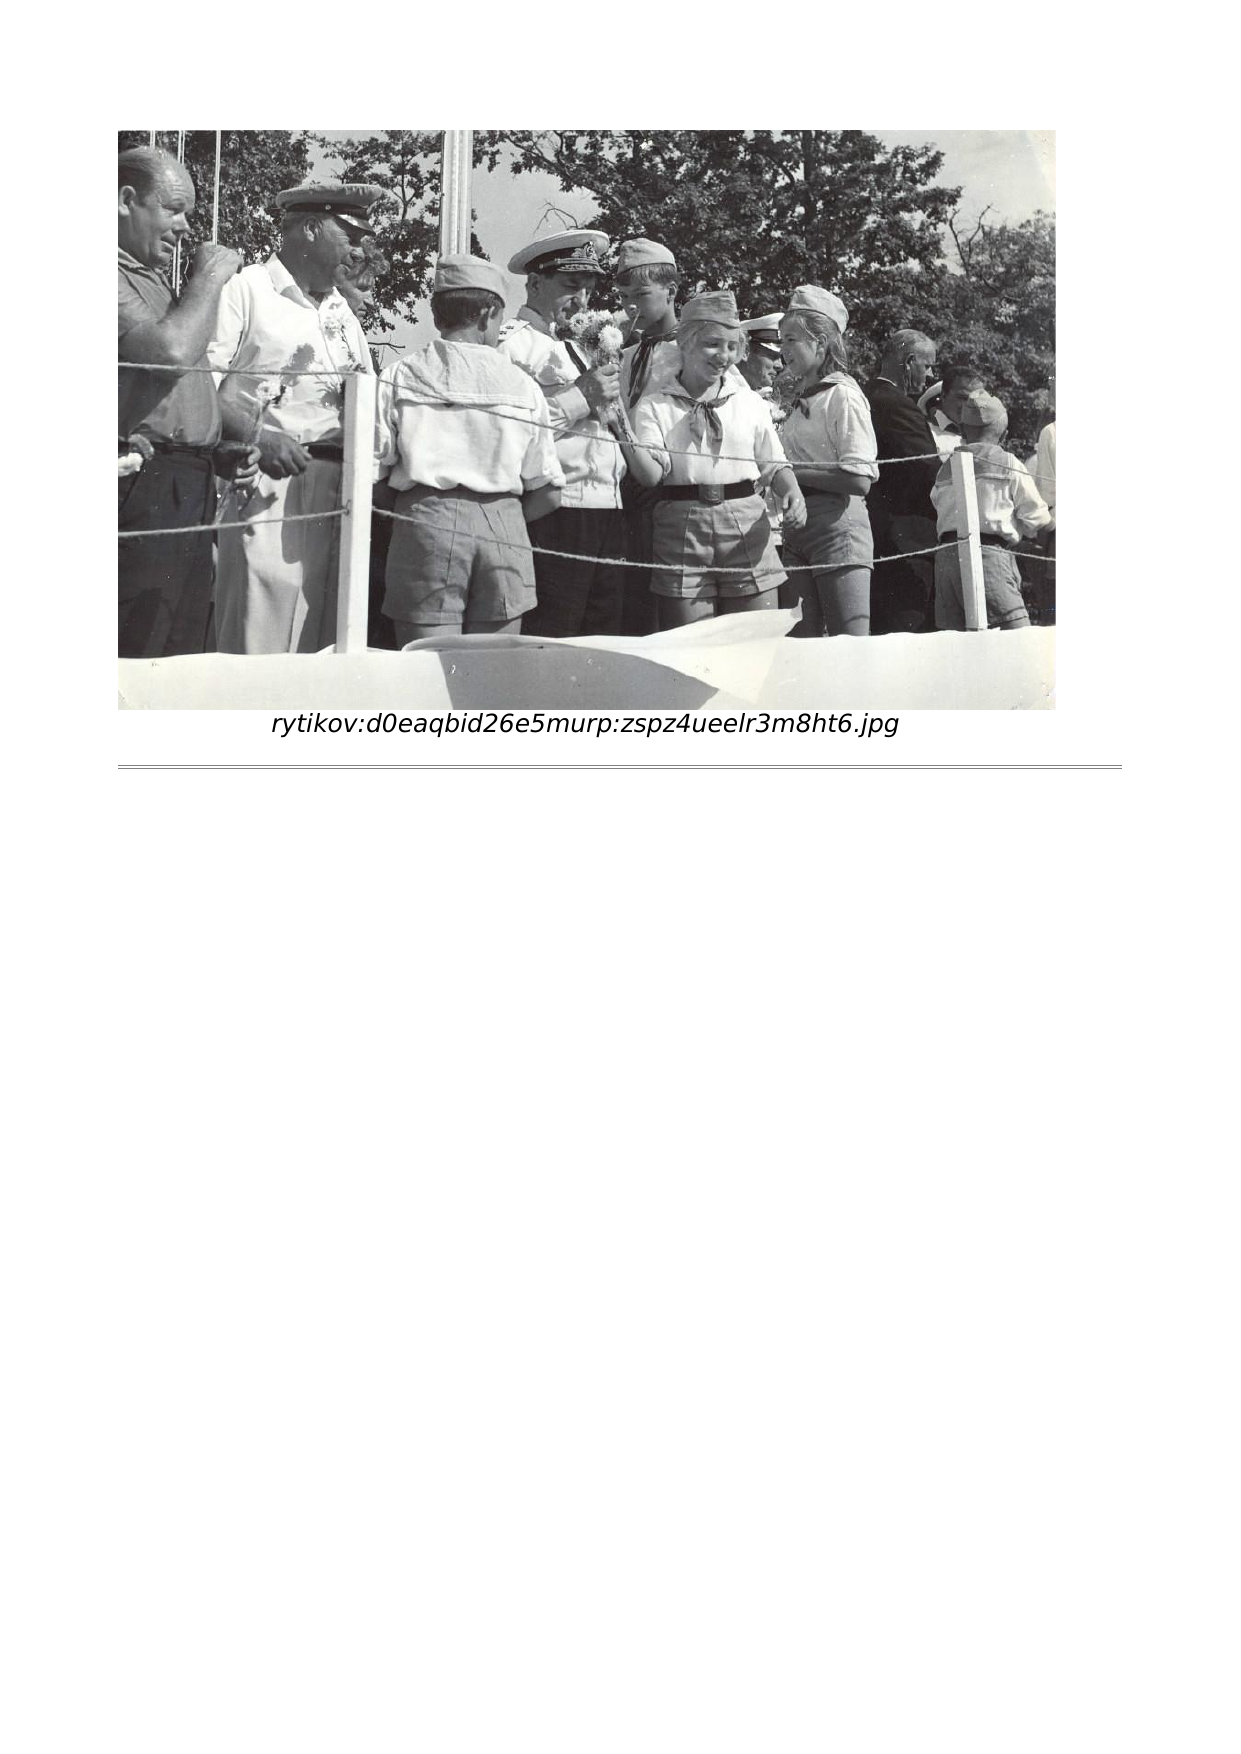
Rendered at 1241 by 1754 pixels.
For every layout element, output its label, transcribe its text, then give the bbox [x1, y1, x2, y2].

text rytikov:d0eaqbid26e5murp:zspz4ueelr3m8ht6.jpg [118, 710, 1056, 738]
picture [118, 130, 1056, 710]
